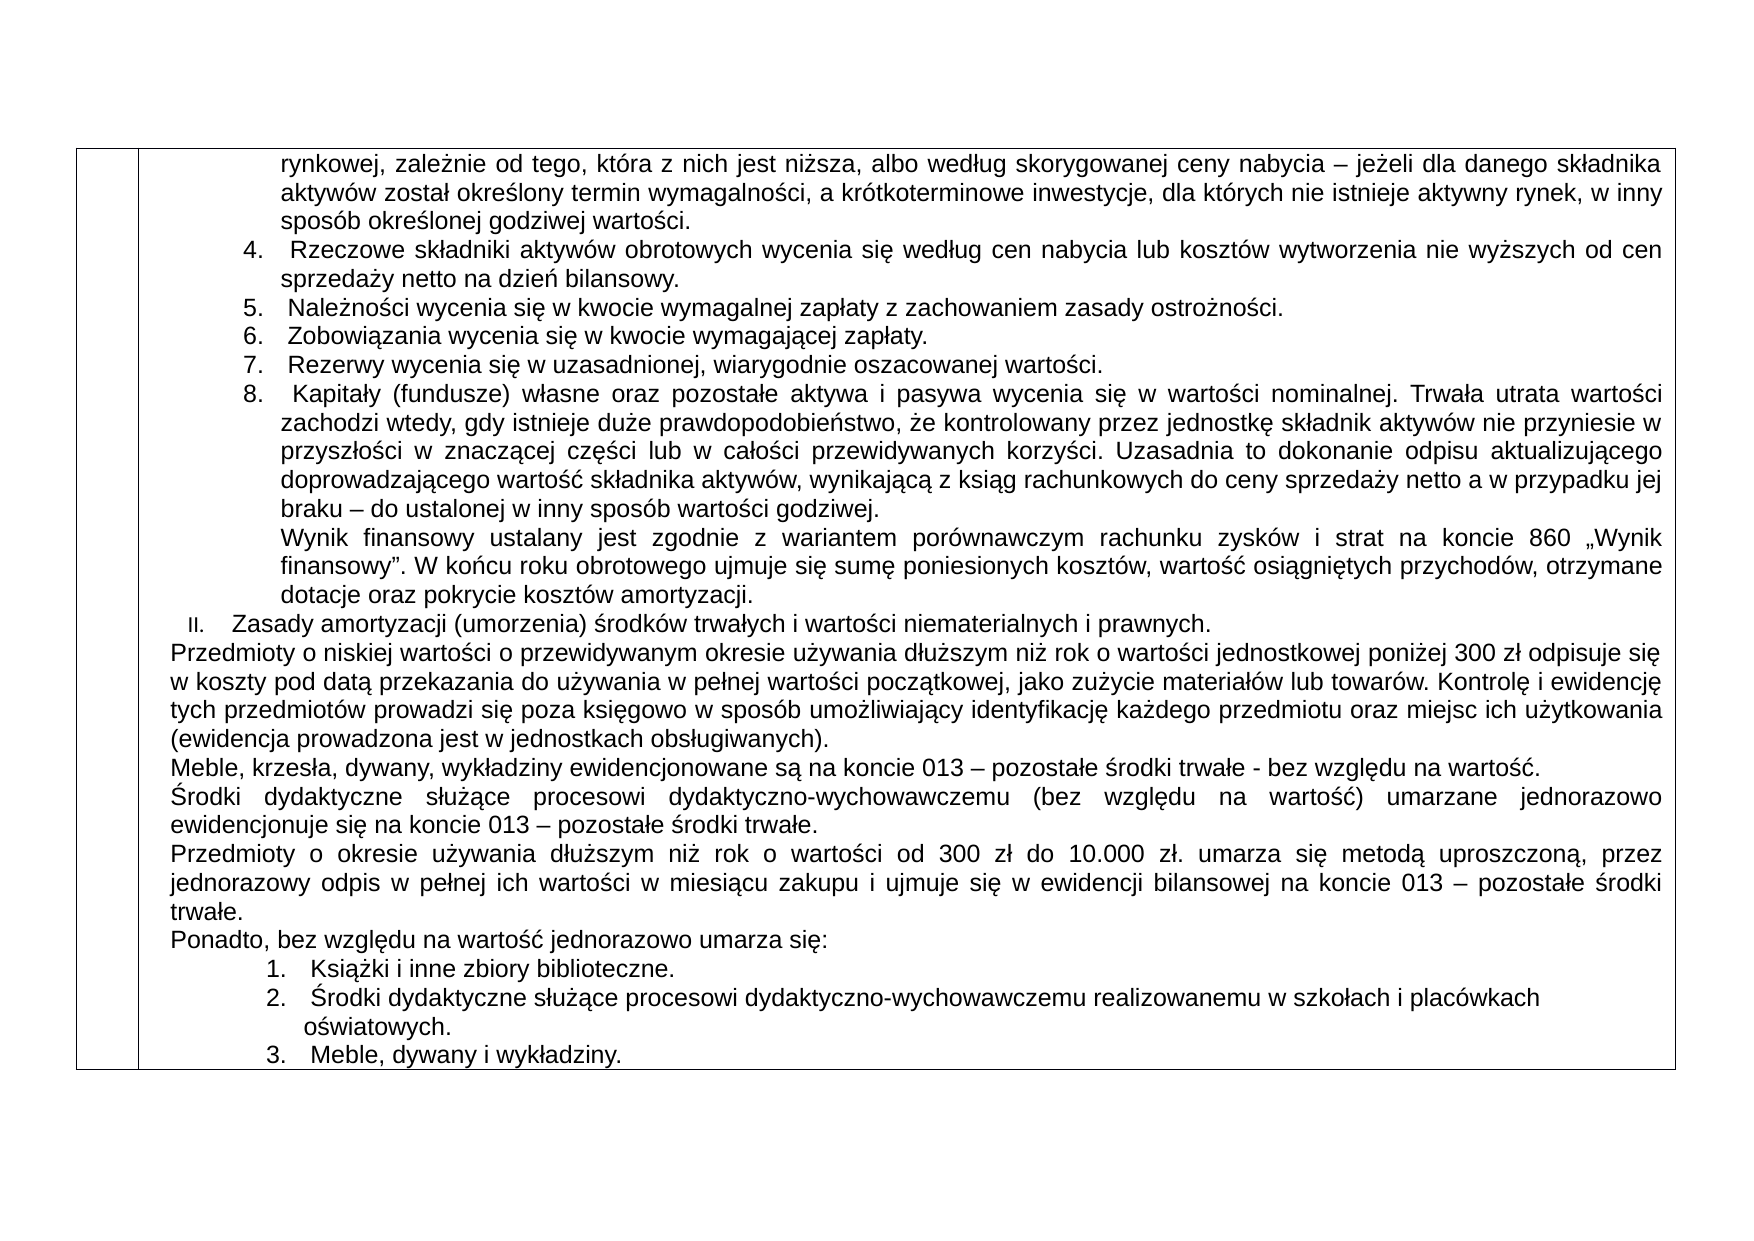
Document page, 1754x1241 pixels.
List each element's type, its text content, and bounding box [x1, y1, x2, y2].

table_cell Aktywa i pasywa wyceniane są przy uwzględnieniu nadrzędnych zasad rachunkowości, w sposób przewidziany ustawą o rachunkowości, z uwzględnieniem przepisów ustawy o finansach publicznych i rozporządzenia MF w sprawie rachunkowości oraz planów kont dla budżetu państwa, budżetów jednostek samorządu terytorialnego. Przyjęto następujące ustalenia: Środki trwałe oraz wartości niematerialne i prawne wycenia się według cen nabycia, kosztów wytworzenia lub wartości przeszacowanej (po aktualizacji wyceny środków trwałych), pomniejszonych o odpisy umorzeniowe. Środki trwałe stanowiące własność jednostki otrzymane nieodpłatnie, na podstawie decyzji właściwego organu, wycenia się w wartości określonej w tej decyzji. Środki trwałe w budowie wycenia się w wysokości ogółu kosztów pozostających w bezpośrednim związku z ich wytworzeniem. Inwestycje krótkoterminowe wycenia się według ceny (wartości) rynkowej albo według ceny nabycia lub ceny (wartości) rynkowej, zależnie od tego, która z nich jest niższa, albo według skorygowanej ceny nabycia – jeżeli dla danego składnika aktywów został określony termin wymagalności, a krótkoterminowe inwestycje, dla których nie istnieje aktywny rynek, w inny sposób określonej godziwej wartości. Rzeczowe składniki aktywów obrotowych wycenia się według cen nabycia lub kosztów wytworzenia nie wyższych od cen sprzedaży netto na dzień bilansowy. Należności wycenia się w kwocie wymagalnej zapłaty z zachowaniem zasady ostrożności. Zobowiązania wycenia się w kwocie wymagającej zapłaty. Rezerwy wycenia się w uzasadnionej, wiarygodnie oszacowanej wartości. Kapitały (fundusze) własne oraz pozostałe aktywa i pasywa wycenia się w wartości nominalnej. Trwała utrata wartości zachodzi wtedy, gdy istnieje duże prawdopodobieństwo, że kontrolowany przez jednostkę składnik aktywów nie przyniesie w przyszłości w znaczącej części lub w całości przewidywanych korzyści. Uzasadnia to dokonanie odpisu aktualizującego doprowadzającego wartość składnika aktywów, wynikającą z ksiąg rachunkowych do ceny sprzedaży netto a w przypadku jej braku – do ustalonej w inny sposób wartości godziwej. Wynik finansowy ustalany jest zgodnie z wariantem porównawczym rachunku zysków i strat na koncie 860 „Wynik finansowy”. W końcu roku obrotowego ujmuje się sumę poniesionych kosztów, wartość osiągniętych przychodów, otrzymane dotacje oraz pokrycie kosztów amortyzacji. Zasady amortyzacji (umorzenia) środków trwałych i wartości niematerialnych i prawnych. Przedmioty o niskiej wartości o przewidywanym okresie używania dłuższym niż rok o wartości jednostkowej poniżej 300 zł odpisuje się w koszty pod datą przekazania do używania w pełnej wartości początkowej, jako zużycie materiałów lub towarów. Kontrolę i ewidencję tych przedmiotów prowadzi się poza księgowo w sposób umożliwiający identyfikację każdego przedmiotu oraz miejsc ich użytkowania (ewidencja prowadzona jest w jednostkach obsługiwanych). Meble, krzesła, dywany, wykładziny ewidencjonowane są na koncie 013 – pozostałe środki trwałe - bez względu na wartość. Środki dydaktyczne służące procesowi dydaktyczno-wychowawczemu (bez względu na wartość) umarzane jednorazowo ewidencjonuje się na koncie 013 – pozostałe środki trwałe. Przedmioty o okresie używania dłuższym niż rok o wartości od 300 zł do 10.000 zł. umarza się metodą uproszczoną, przez jednorazowy odpis w pełnej ich wartości w miesiącu zakupu i ujmuje się w ewidencji bilansowej na koncie 013 – pozostałe środki trwałe. Ponadto, bez względu na wartość jednorazowo umarza się: Książki i inne zbiory biblioteczne. Środki dydaktyczne służące procesowi dydaktyczno-wychowawczemu realizowanemu w szkołach i placówkach oświatowych. Meble, dywany i wykładziny. Pozostałe środki trwałe oraz wartości niematerialne i prawne o wartości nieprzekraczającej wielkości ustalonej w ustawie z dnia 15 lutego 1992 r. o podatku dochodowym od osób prawnych, dla których odpisy amortyzacyjne są uznawane za koszt uzyskania przychodu w 100% ich wartości w momencie oddania do używania. Przedmioty o wartości powyżej 10.000 zł. zalicza się do środków trwałych i umarza metodą liniową za pomocą stawek amortyzacyjnych określonych w załączniku 1 „Wykaz rocznych stawek amortyzacyjnych” do ustawy z dnia 15.02.1992 r. o podatku dochodowym od osób prawnych (tekst jednolity Dz. U. z 2018 r. poz. 1036z późniejszymi zmianami), rozpoczynając amortyzację w miesiącu następnym, po przyjęciu środka trwałego do używania. Umorzenia dokonuje się jednorazowo za cały rok. Wartości niematerialne i prawne o cenie jednostkowej nie przekraczającej kwoty 10.000 zł odpisuje się jednorazowo w pełnej wartości w koszty. Pozostałe wartości niematerialne i prawne są umarzane według zasad i stawek amortyzacyjnych ujętych w ustawie o podatku dochodowym od osób prawnych. Na koncie 020 księguje się wartości niematerialne i prawne o przewidywanym okresie użyteczności dłuższym niż rok w sposób umożliwiający ich identyfikację oraz miejsce ich użytkowania. Ustala się następujące techniki dokumentowania zapisów księgowych oraz stosowanych uproszczeń: Księgi rachunkowe prowadzone są w siedzibie Centrum Usług Wspólnych Placówek Oświatowych na ul. Wojska Polskiego 27 we Włocławku. Rokiem obrotowym jest okres roku budżetowego, czyli rok kalendarzowy od 1 stycznia do 31 grudnia. Najkrótszym okresem sprawozdawczym są poszczególne miesiące. Ostateczne zamknięcie i otwarcie ksiąg rachunkowych jednostki kontynuującej działalność powinno nastąpić ciągu 15 dni od dnia zatwierdzenia sprawozdania finansowego za rok obrotowy Gminy Miasta Włocławek, Księgi rachunkowe prowadzi się w języku polskim. Podstawę zapisów w księgach rachunkowych stanowią dowody księgowe stwierdzające dokonanie operacji gospodarczej, zwane „dowodami źródłowymi”, zapisy zdarzeń gospodarczych w księgach rachunkowych ujmuje się w kolejności dat ich powstawania, co najmniej z podziałem na poszczególne okresy sprawozdawcze. Wykazane w księgach rachunkowych na dzień ich zamknięcia stany aktywów i pasywów, ujmuje się w tej samej wysokości w bilansie otwarcia następnego roku obrotowego. Księgi rachunkowe prowadzi się techniką komputerową, dopuszcza się prowadzenie przy pomocy komputera lub techniką ręczną księgi inwentarzowe, ewidencje magazynowe, ewidencje pozabilansowe przedmiotów które nie są ewidencjonowane na kontach księgowych (opisane ewidencje podlegają nie rzadziej niż na koniec roku obrotowego weryfikacji i uzgodnieniu ze stanem na kontach księgowych). Księgi rachunkowe obejmują zbiory zapisów księgowych, obrotów i sald, które tworzą: - dziennik, - księgę główną (ewidencji syntetycznej) w której obowiązuje ujęcie każdej operacji zgodnie z zasadą podwójnego zapisu (Wn – Ma), - księgi pomocnicze (analityczne), - zestawienie obrotów i sald księgi głównej i ksiąg pomocniczych, - wykaz składników aktywów i pasywów (inwentarz). Przy prowadzeniu ksiąg rachunkowych przy użyciu komputera za równoważne z nimi uważa się odpowiednie zasoby informacyjne rachunkowości, zorganizowane w formie oddzielnych komputerowych zbiorów danych, należy zapewnić automatyczną kontrolę ciągłości zapisów, przenoszenie obrotów i sald. Wydruki komputerowe ksiąg rachunkowych powinny składać się z automatyczne numerowanych stron oraz być sumowane w sposób ciągły. Księgi rachunkowe należy wydrukować nie później niż na koniec roku obrotowego. Za równoważne z wydrukiem uznaje się przeniesienie treści ksiąg rachunkowych na informatyczny nośnik danych, zawierający trwałość zapisu informacji na czas nie krótszy od wymaganego dla przechowywania ksiąg rachunkowych. Zapisy w księgach powinny być uporządkowane chronologicznie i systematycznie według kryteriów klasyfikacyjnych umożliwiających sporządzenie obowiązujących przez jednostkę sprawozdań finansowych, budżetowych i innych. Zapisy w księgach rachunkowych dokonuje się na podstawie dowodów księgowych: zewnętrznych (otrzymywanych od kontrahentów - przekazywanych w oryginale kontrahentom), wewnętrznych – (dotyczące operacji wewnątrz jednostki). Każdy dowód księgowy odzwierciedla rzeczywisty przebieg operacji gospodarczej wolny od błędów rachunkowych. Jeżeli jedną operację dokumentuje więcej niż jeden dowód, dopuszcza się stosowanie uproszczeń polegających na zbiorczym księgowaniu operacji gospodarczych jednorodnych przeprowadzanych w ciągu dnia. Dowód jest oznaczony numerem umożliwiającym powiązanie dowodu z zapisami księgowymi, numery nadawane są przez program FK, zgodnie z nadanymi wzorcami w systemie. Identyfikator nadawany przez system FK wpisywany jest na dowodzie księgowym w prawym dolnym rogu. Dokumenty źródłowe system FK numeruje automatycznie po zamknięciu roku obrotowego, numery wpisuje się w prawym górnym rogu dokumentu źródłowego. Konta syntetyczne oznaczone są symbolami trzycyfrowymi. Księgi rachunkowe prowadzi się rzetelnie, sprawdzalnie i bieżąco, właściwie kwalifikując dowody księgowe w odniesieniu do klasyfikacji budżetowej oraz zakładowego planu kont. Prowadzone są dzienniki częściowe dla określonych grup rodzajowych zdarzeń: budżet, dochody (w jednostkach z odrębnym rachunkiem bankowym dla ewidencji dochodów budżetowych), WRDO rachunek wydzielony, ZFŚS oraz dzienniki częściowe dostosowane do potrzeb jednostki realizującej projekty (symbole dzienników częściowych ujednolicono we wszystkich jednostkach, do dzienników dotyczących realizacji projektów nazwy dzienników stanowią skrót nazwy projektu). Rozliczanie i grupowanie kosztów następuje na kontach rodzajowych zespołu „4” z zachowaniem zgodności wydatków za dany rok. Dochody i wydatki budżetowe klasyfikuje się według: działów i rozdziałów – określających rodzaj działalności, paragrafów - określających rodzaj dochodu lub wydatku, zgodnie z obowiązującą klasyfikacją budżetową, pozycji – uszczegółowienie dochodów i wydatków do potrzeb analiz i sprawozdań. Wydatki budżetowe są realizowane: w sposób celowy i oszczędny, umożliwiający terminową realizację zadań, w wysokości i terminach wynikających z wcześniej zaciągniętych zobowiązań, zgodnie z zasadami określonymi w przepisach o zamówieniach publicznych, nie powodując naruszeń dyscypliny budżetowej w rozumieniu Ustawy o odpowiedzialności za naruszenie dyscypliny finansów publicznych. Korygowanie zapisów po zamknięciu okresu sprawozdawczego (miesiąca) dokonuje się poprzez zapis ujemny (tzw. czerwone storno) na tych samych stronach kont na których nastąpił błędny zapis na podstawie dowodu wewnętrznego Pk – polecenie księgowania podpisanych przez pracowników sporządzających dokument PK. Zapewnia to prawidłową wysokość obrotów i czytelność zapisów księgowych. Błędy w dowodach wewnętrznych mogą być poprawiane przez skreślenie błędnej treści lub kwoty z utrzymaniem czytelności błędnego zapisu i wpisanie poprawnej treści. Za niedopuszczalne uznaje się dokonywanie w dowodach księgowych wymazywania, przeróbek lub poprawiania pojedynczych liter lub cyfr. Zakup środków żywności ewidencjonuje się na koncie 310 „Materiały”, do którego prowadzona jest ewidencja analityczna w jednostkach obsługiwanych prowadzących żywienie. Pracownik jednostki obsługiwanej sporządza zestawienia miesięczne ilości i wartości artykułów żywnościowych, które są przekazywane do CUWPO celem uzgodnienia ewidencji analitycznej z syntetyczną oraz stanów magazynu na koniec miesiąca. Cenę ewidencyjną materiałów stanowi cena zakupu brutto. Na dzień bilansowy zapas materiałów w magazynie wycenia się w cenie zakupu brutto. Dopuszcza się księgowanie bezpośrednio w koszty wartości zużycia materiałów pozostałych, a pozostające na koniec roku zapasy zostaną objęte korektą kosztów w odniesieniu na magazyn (konto 310). Przyjęte w zakładowym planie kont rozwiązania należy stosować w sposób ciągły, dokonując w kolejnych latach obrotowych jednakowego grupowania operacji gospodarczych, wyceny aktywów i pasywów, w tym także odpisów amortyzacyjnych i umorzeniowych. Wynik finansowy należy ustalać oraz sporządzać sprawozdawczość tak, aby za kolejne lata informacje te były porównywalne. Stosowanie dowodów zastępczych – (art. 20 ust. 3 pkt. 3 ustawy) i jego określenie. W uzasadnionych przypadkach w razie braku możliwości uzyskania źródłowego dowodu księgowego, stosuje się dowód zastępczy w postaci dokumentu poświadczającego zakup lub wykonanie usługi wystawionego przez uprawnioną osobę. Dowód ten podlega sprawdzeniu i podpisaniu pod względem merytorycznym, formalno-rachunkowym oraz akceptacji przez głównego księgowego lub osobę upoważnioną i kierownika jednostki. Szczególnie dowodami zastępczymi dokumentowane są: różne opłaty (sądowe itp.), pokwitowania za parkingi opłaty za przejazdy autostradami, opłaty za abonament radiowo-telewizyjny, opłaty za udział w targach szkół i placówek, pokwitowanie za listy polecone, podatek od nieruchomości, podatek od środków transportu, świadczenia dla pracowników z ZFŚS zgodnie z dyspozycją pisemną Kierownika jednostki obsługiwanej, bilety przy delegacjach służbowych. Dekretacja dokumentów księgowych jest umieszczana bezpośrednio na dowodach księgowych lub dołączona do dowodów w formie wydruku z systemu FK (z podpisem pracownika sporządzającego dekretację). Dokonano wyboru następujących rozwiązań dokumentowania operacji dopuszczalnych ustawą: na pomniejszenie wydatków poniesionych w roku budżetowym będą ujmowane refundacje i zwroty uzyskane w bieżącym roku budżetowym (na zwrot źródła pierwotnego wydatkowania), wpłaty dotyczące roku poprzedniego podlegają odprowadzeniu na konto dochodów Gminy Miasto Włocławek, na pomniejszenie dochodów danego roku budżetowego ujmuje się zwroty dokonane rodzicom, opiekunom na podstawie rozliczeń zatwierdzonych przez Kierownika jednostki obsługiwanej, które wpływają do CUWPO, dotyczących opłaty za pobyt i opłaty za wyżywienie, wykorzystując przyjęte zasady księgowania operacji gospodarczych na kontach księgi głównej dopuszcza się tworzenie rejestrów-ksiąg pomocniczych (odrębnych dzienników) wyodrębnionych do realizacji programów, projektów zgodnie z zawartymi przez jednostkę umowami, ponoszone z góry wydatki dotyczące w szczególności kosztów prenumeraty, abonamentów, ubezpieczeń, zużycia energii, zużycia gazu i innych cyklicznie powtarzających się operacji są odnoszone w koszty w miesiącu ich poniesienia (wystawienia faktury) z pominięciem konta międzyokresowego rozliczenia kosztów, koszty usług telekomunikacyjnych, zakupu energii i innych o podobnym charakterze z uwagi na cykliczność i porównywalność kwot księgowane są do danego roku następująco: dowody księgowe za pełny okres rozliczeniowy i abonament zaliczane są do kosztów danego roku, w którym przypada okres rozliczeniowy, dowody księgowe za okres rozliczeniowy przypadające w dwóch różnych rocznych okresach rozliczeniowych są ujmowane w kosztach według miesiąca sprzedaży wskazanego na dokumencie księgowym. Uwzględniając wymogi ustawy o finansach publicznych jak również zasadę kasowego wykonania budżetu dochody i wydatki budżetowe ujmuje się w terminach ich zapłaty, niezależnie od rocznego budżetu którego dotyczą. Należy również ujmować wszystkie etapy rozliczeń poprzedzające płatności dochodów i wydatków, a w zakresie wydatków i kosztów – także zaangażowanie środków. Zaangażowaniem jest etap poprzedzający dokonanie wydatku, poniesienia kosztu, służy do ewidencji prawnego zaangażowania wydatków budżetowych danego raku budżetowego. Odsetki od należności, ujmuje się w księgach rachunkowych w momencie ich zapłaty lub na koniec kwartału w wysokości odsetek należnych na koniec tego kwartału. Odsetki od zobowiązań wymagalnych, w tym także tych, do których stosuje się przepisy dotyczące zobowiązań podatkowych, ujmowane są w księgach rachunkowych w momencie ich zapłaty lub pod datą ostatniego dnia kwartału w wysokości odsetek należnych na koniec tego kwartału. Wycena aktywów i pasywów wyrażonych w walutach obcych dokonuje się nie później niż na koniec kwartału. W księgach rachunkowych jednostki należy przyjąć wszystkie osiągnięte przypadające na jej rzecz przychody i obciążające ją koszty związane z tymi przychodami dotyczące danego roku obrotowego, niezależnie od terminu ich zapłaty. Oznacza to, że niezapłacone koszty będą ujęte jako zobowiązanie, a nieopłacone przychody jako należności. W trakcie roku budżetowego dokumenty dotyczące przychodów i kosztów danego miesiąca, które wpłyną do jednostki obsługującej (CUWPO) po dniu 05 następnego miesiąca, zostaną zaewidencjonowane w księgach rachunkowych w miesiącu wpływu z datą wpływu, z zastrzeżeniem zamknięcia roku. Rozliczenia z tytułu VAT. Z dniem 01 czerwca 2016 roku Gmina Miasto Włocławek wprowadziła scentralizowane zasady rozliczeń podatku od towarów i usług VAT, w związku z powyższym zasady ustalone przez Gminę Miasto Włocławek obejmują jednostki obsługiwane i CUWPO. W sprawie rozliczania podatku VAT metodą podzielonej płatności obowiązuje Zarządzenie nr 449/2019 Prezydenta Miasta Włocławek z dnia 31 października 2019r. W celu realizacji MPP (Mechanizm Podzielonej Płatności) wydzielono w księgach rachunkowych dodatkowe konta analityczne " VAT". Sprawozdawczość finansowa: Sprawozdania finansowe sporządza się na podstawie własnych ksiąg rachunkowych. 0bejmują one bilans, rachunek zysków i strat jednostki (wariant porównawczy, informację dodatkową oraz zestawienie zmian w funduszu jednostki na dzień zamknięcia ksiąg rachunkowych, tj. na dzień 31 grudnia. Wynik finansowy ustalany jest na koncie 860 „Wynik finansowy” zgodnie z wariantem porównawczym. Sprawozdania sporządza się na drukach według wzorów określonych w Rozporządzeniu Ministra Rozwoju i Finansów. Księgi rachunkowe prowadzi się techniką komputerową wg następującego oprogramowania: Vulcan aplikacja Finanse VULCAN wersja zgodna z aktualizacjami programu - firma Vulcan Sp. z o.o. ul. Wołowska 6, 51-116 Wrocław. Administratorem platformy systemu Vulcan jest Gmina Miasto Włocławek. [139, 149, 1675, 1069]
table_cell [77, 149, 138, 1069]
